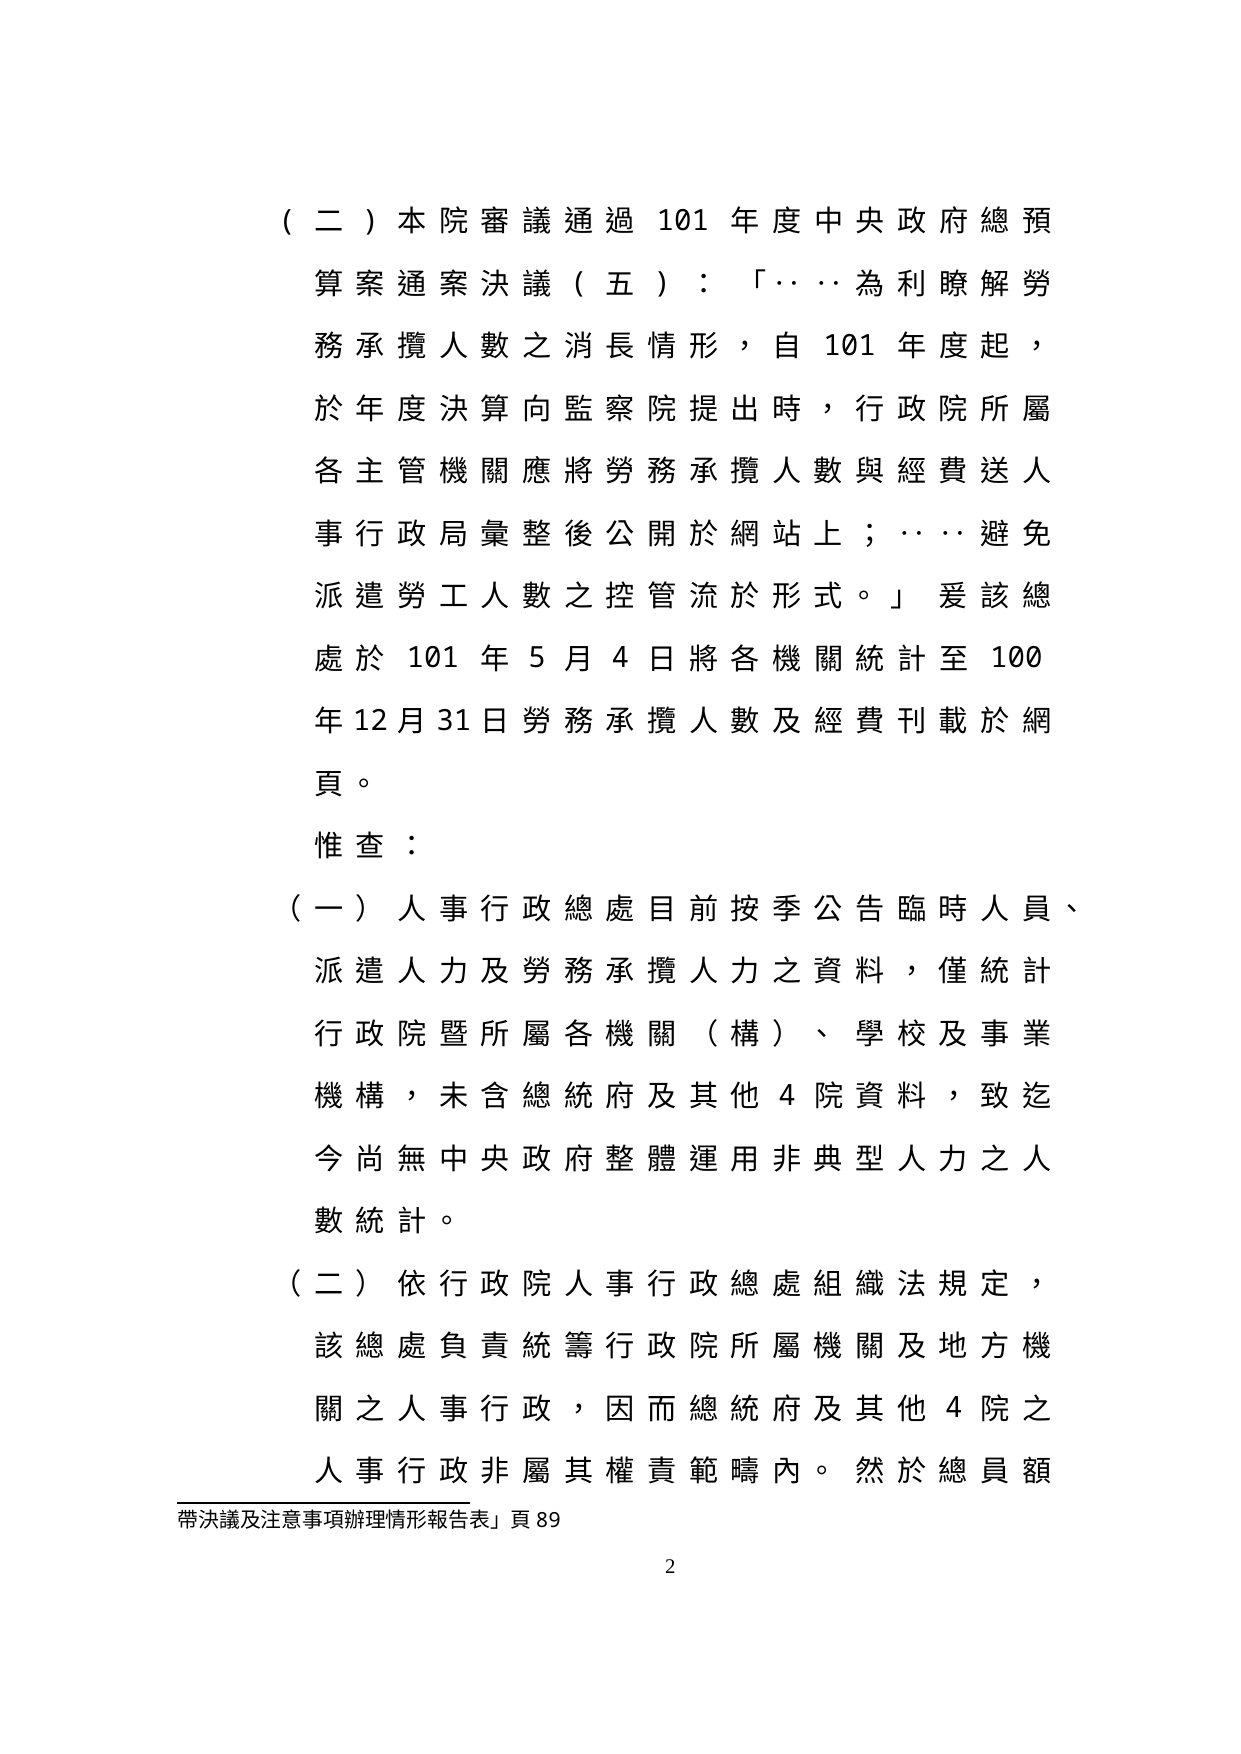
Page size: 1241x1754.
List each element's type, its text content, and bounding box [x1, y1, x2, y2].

text (二)本院審議通過101年度中央政府總預算案通案決議(五)：「‥‥為利瞭解勞務承攬人數之消長情形，自101年度起，於年度決算向監察院提出時，行政院所屬各主管機關應將勞務承攬人數與經費送人事行政局彙整後公開於網站上；‥‥避免派遣勞工人數之控管流於形式。」爰該總處於101年5月4日將各機關統計至100年12月31日勞務承攬人數及經費刊載於網頁。 [242, 177, 1058, 802]
text 惟查： [242, 802, 1058, 865]
text （一）人事行政總處目前按季公告臨時人員、派遣人力及勞務承攬人力之資料，僅統計行政院暨所屬各機關（構）、學校及事業機構，未含總統府及其他4院資料，致迄今尚無中央政府整體運用非典型人力之人數統計。 [242, 865, 1058, 1240]
text 帶決議及注意事項辦理情形報告表」頁89 [161, 1503, 1063, 1534]
text （二）依行政院人事行政總處組織法規定，該總處負責統籌行政院所屬機關及地方機關之人事行政，因而總統府及其他4院之人事行政非屬其權責範疇內。然於總員額 [242, 1240, 1058, 1490]
